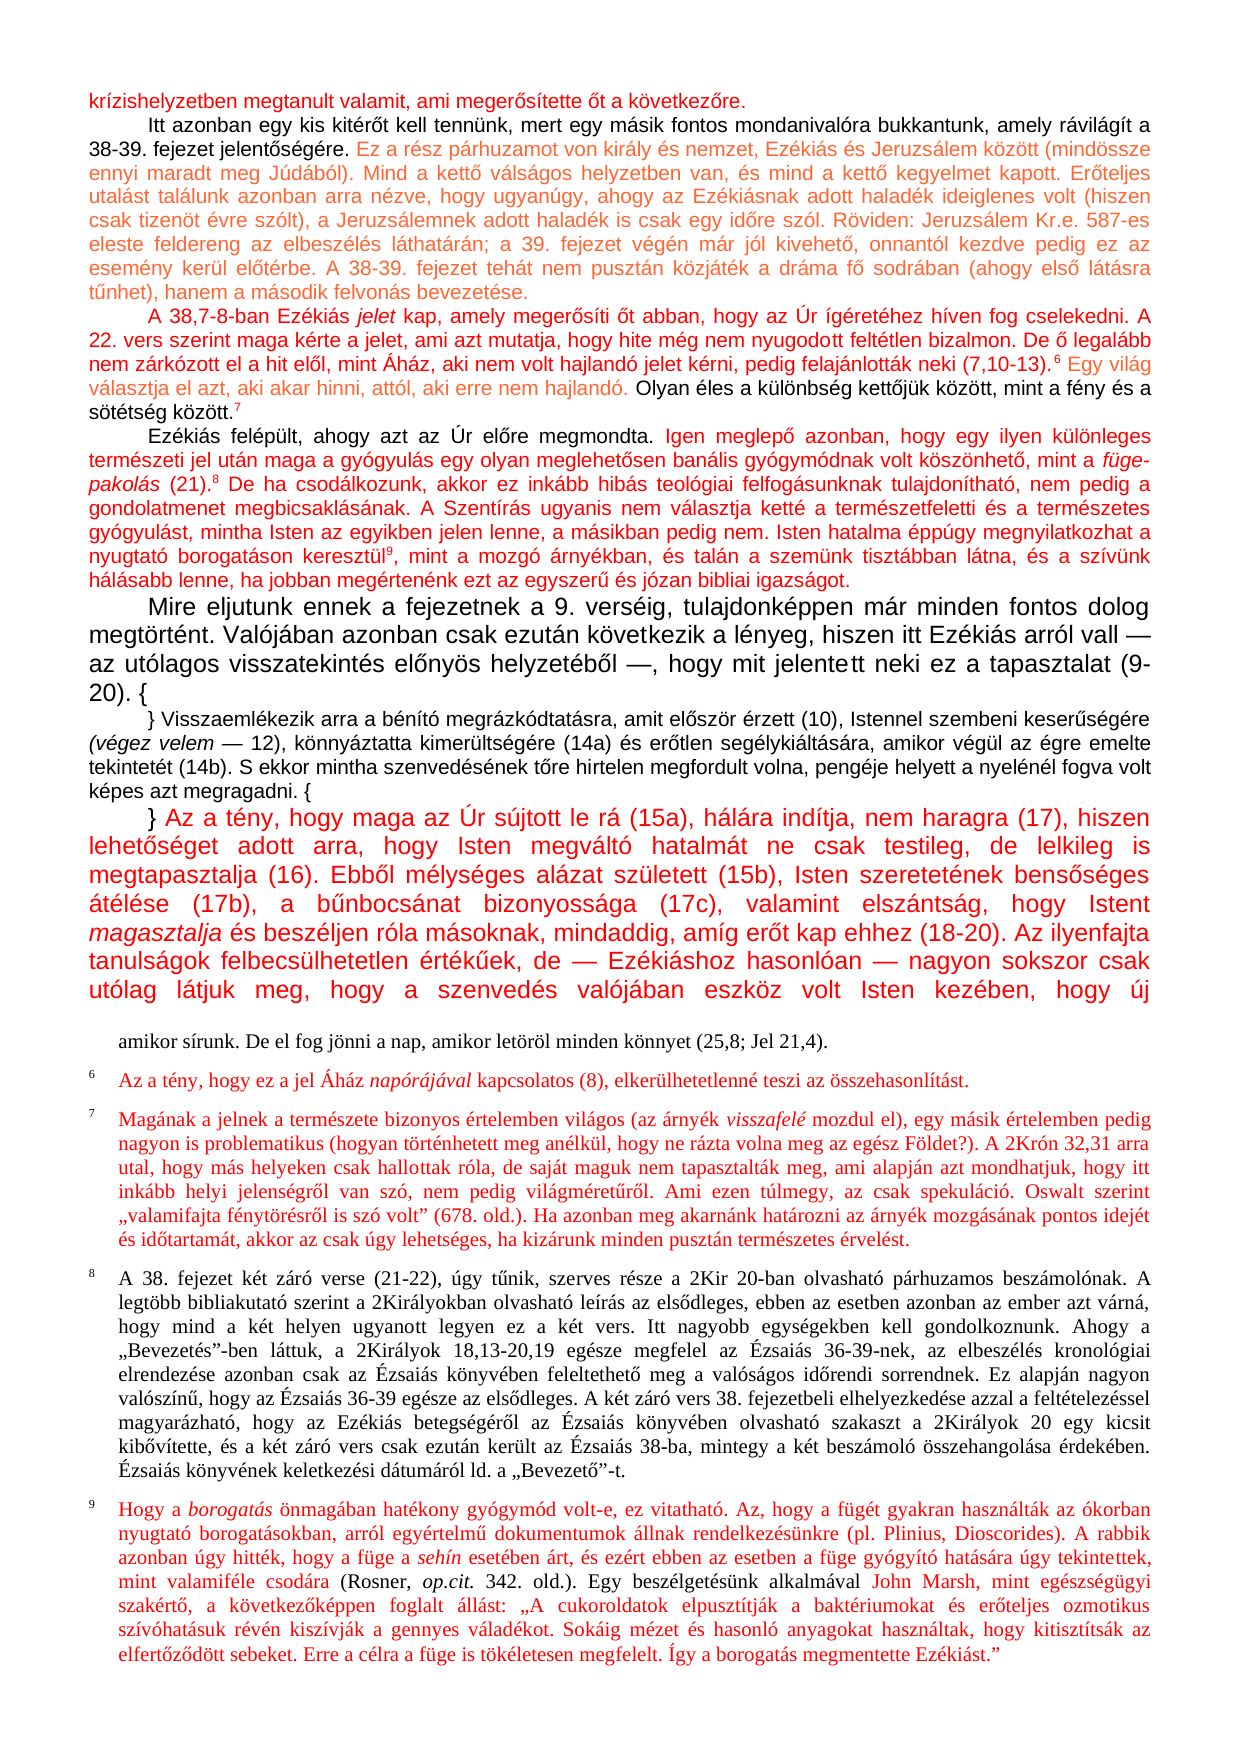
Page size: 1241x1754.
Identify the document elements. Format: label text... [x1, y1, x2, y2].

text krízishelyzetben megtanult valamit, ami megerősítette őt a következőre. [88, 88, 1152, 112]
text Magának a jelnek a természete bizonyos értelemben világos (az árnyék visszafelé mozdul el), egy másik értelemben pedig nagyon is problematikus (hogyan történhetett meg anélkül, hogy ne rázta volna meg az egész Földet?). A 2Krón 32,31 arra utal, hogy más helyeken csak hallottak róla, de saját maguk nem tapasztalták meg, ami alapján azt mondhatjuk, hogy itt inkább helyi jelenségről van szó, nem pedig világméretűről. Ami ezen túlmegy, az csak spekuláció. Oswalt szerint „valamifajta fénytörésről is szó volt” (678. old.). Ha azonban meg akarnánk határozni az árnyék mozgásának pontos idejét és időtartamát, akkor az csak úgy lehetséges, ha kizárunk minden pusztán természetes érvelést. [88, 1106, 1152, 1251]
text A 38. fejezet két záró verse (21-22), úgy tűnik, szerves része a 2Kir 20-ban olvasható párhuzamos beszámolónak. A legtöbb bibliakutató szerint a 2Királyokban olvasható leírás az elsődleges, ebben az esetben azonban az ember azt várná, hogy mind a két helyen ugyanott legyen ez a két vers. Itt nagyobb egységekben kell gondolkoznunk. Ahogy a „Bevezetés”-ben láttuk, a 2Királyok 18,13-20,19 egésze megfelel az Ézsaiás 36-39-nek, az elbeszélés kronológiai elrendezése azonban csak az Ézsaiás könyvében feleltethető meg a valóságos időrendi sorrendnek. Ez alapján nagyon valószínű, hogy az Ézsaiás 36-39 egésze az elsődleges. A két záró vers 38. fejezetbeli elhelyezkedése azzal a feltételezéssel magyarázható, hogy az Ezékiás betegségéről az Ézsaiás könyvében olvasható szakaszt a 2Királyok 20 egy kicsit kibővítette, és a két záró vers csak ezután került az Ézsaiás 38-ba, mintegy a két beszámoló összehangolása érdekében. Ézsaiás könyvének keletkezési dátumáról ld. a „Bevezető”‑t. [88, 1266, 1152, 1482]
text A 38,7-8-ban Ezékiás jelet kap, amely megerősíti őt abban, hogy az Úr ígéretéhez híven fog cselekedni. A 22. vers szerint maga kérte a jelet, ami azt mutatja, hogy hite még nem nyugodott feltétlen bizalmon. De ő legalább nem zárkózott el a hit elől, mint Áház, aki nem volt hajlandó jelet kérni, pedig felajánlották neki (7,10-13). Egy világ választja el azt, aki akar hinni, attól, aki erre nem hajlandó. Olyan éles a különbség kettőjük között, mint a fény és a sötétség között. [88, 304, 1152, 424]
text Mire eljutunk ennek a fejezetnek a 9. verséig, tulajdonképpen már minden fontos dolog megtörtént. Valójában azonban csak ezután következik a lényeg, hiszen itt Ezékiás arról vall — az utólagos visszatekintés előnyös helyzetéből —, hogy mit jelentett neki ez a tapasztalat (9-20). { [88, 592, 1152, 707]
text Hogy a borogatás önmagában hatékony gyógymód volt‑e, ez vitatható. Az, hogy a fügét gyakran használták az ókorban nyugtató borogatásokban, arról egyértelmű dokumentumok állnak rendelkezésünkre (pl. Plinius, Dioscorides). A rabbik azonban úgy hitték, hogy a füge a sehín esetében árt, és ezért ebben az esetben a füge gyógyító hatására úgy tekintettek, mint valamiféle csodára (Rosner, op.cit. 342. old.). Egy beszélgetésünk alkalmával John Marsh, mint egészségügyi szakértő, a következőképpen foglalt állást: „A cukoroldatok elpusztítják a baktériumokat és erőteljes ozmotikus szívóhatásuk révén kiszívják a gennyes váladékot. Sokáig mézet és hasonló anyagokat használtak, hogy kitisztítsák az elfertőződött sebeket. Erre a célra a füge is tökéletesen megfelelt. Így a borogatás megmentette Ezékiást.” [88, 1497, 1152, 1665]
text } Az a tény, hogy maga az Úr sújtott le rá (15a), hálára indítja, nem haragra (17), hiszen lehetőséget adott arra, hogy Isten megváltó hatalmát ne csak testileg, de lelkileg is megtapasztalja (16). Ebből mélységes alázat született (15b), Isten szeretetének bensőséges átélése (17b), a bűnbocsánat bizonyossága (17c), valamint elszántság, hogy Istent magasztalja és beszéljen róla másoknak, mindaddig, amíg erőt kap ehhez (18-20). Az ilyenfajta tanulságok felbecsülhetetlen értékűek, de — Ezékiáshoz hasonlóan — nagyon sokszor csak utólag látjuk meg, hogy a szenvedés valójában eszköz volt Isten kezében, hogy új [88, 802, 1152, 1004]
text } Visszaemlékezik arra a bénító megrázkódtatásra, amit először érzett (10), Istennel szembeni keserűségére (végez velem — 12), könnyáztatta kimerültségére (14a) és erőtlen segélykiáltására, amikor végül az égre emelte tekintetét (14b). S ekkor mintha szenvedésének tőre hirtelen megfordult volna, pengéje helyett a nyelénél fogva volt képes azt megragadni. { [88, 707, 1152, 802]
text Itt azonban egy kis kitérőt kell tennünk, mert egy másik fontos mondanivalóra bukkantunk, amely rávilágít a 38-39. fejezet jelentőségére. Ez a rész párhuzamot von király és nemzet, Ezékiás és Jeruzsálem között (mindössze ennyi maradt meg Júdából). Mind a kettő válságos helyzetben van, és mind a kettő kegyelmet kapott. Erőteljes utalást találunk azonban arra nézve, hogy ugyanúgy, ahogy az Ezékiásnak adott haladék ideiglenes volt (hiszen csak tizenöt évre szólt), a Jeruzsálemnek adott haladék is csak egy időre szól. Röviden: Jeruzsálem Kr.e. 587-es eleste feldereng az elbeszélés láthatárán; a 39. fejezet végén már jól kivehető, onnantól kezdve pedig ez az esemény kerül előtérbe. A 38-39. fejezet tehát nem pusztán közjáték a dráma fő sodrában (ahogy első látásra tűnhet), hanem a második felvonás bevezetése. [88, 112, 1152, 304]
text Ezékiás felépült, ahogy azt az Úr előre megmondta. Igen meglepő azonban, hogy egy ilyen különleges természeti jel után maga a gyógyulás egy olyan meglehetősen banális gyógymódnak volt köszönhető, mint a füge-pakolás (21). De ha csodálkozunk, akkor ez inkább hibás teológiai felfogásunknak tulajdonítható, nem pedig a gondolatmenet megbicsaklásának. A Szentírás ugyanis nem választja ketté a természetfeletti és a természetes gyógyulást, mintha Isten az egyikben jelen lenne, a másikban pedig nem. Isten hatalma éppúgy megnyilatkozhat a nyugtató borogatáson keresztül, mint a mozgó árnyékban, és talán a szemünk tisztábban látna, és a szívünk hálásabb lenne, ha jobban megértenénk ezt az egyszerű és józan bibliai igazságot. [88, 424, 1152, 592]
text amikor sírunk. De el fog jönni a nap, amikor letöröl minden könnyet (25,8; Jel 21,4). [88, 1029, 1152, 1053]
text Az a tény, hogy ez a jel Áház napórájával kapcsolatos (8), elkerülhetetlenné teszi az összehasonlítást. [88, 1068, 1152, 1092]
